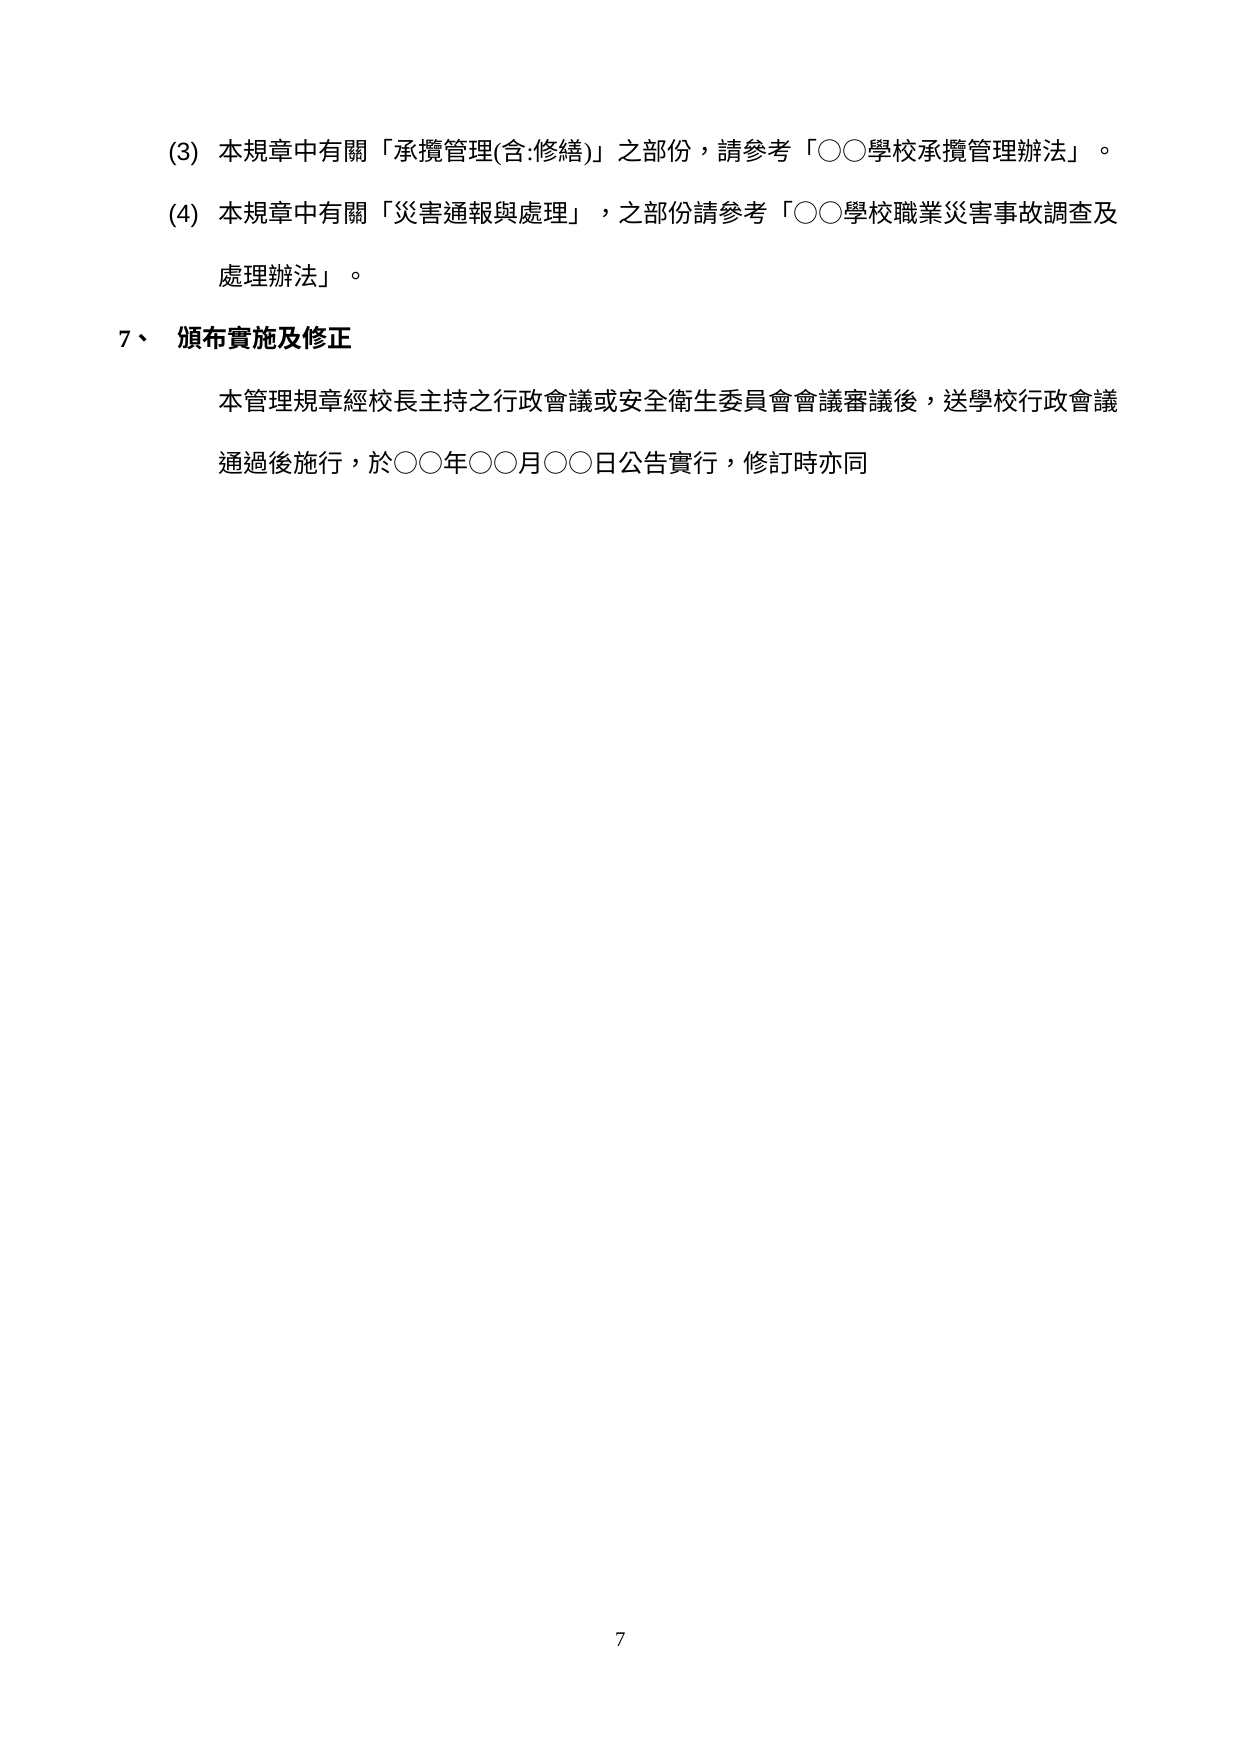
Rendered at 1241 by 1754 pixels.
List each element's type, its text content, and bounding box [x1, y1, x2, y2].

list 頒布實施及修正 [118, 295, 1122, 358]
list 本規章中有關「災害通報與處理」，之部份請參考「○○學校職業災害事故調查及處理辦法」。 [168, 170, 1122, 295]
text 本管理規章經校長主持之行政會議或安全衛生委員會會議審議後，送學校行政會議通過後施行，於○○年○○月○○日公告實行，修訂時亦同 [218, 358, 1122, 483]
list 本規章中有關「承攬管理(含:修繕)」之部份，請參考「○○學校承攬管理辦法」。 [168, 108, 1122, 170]
